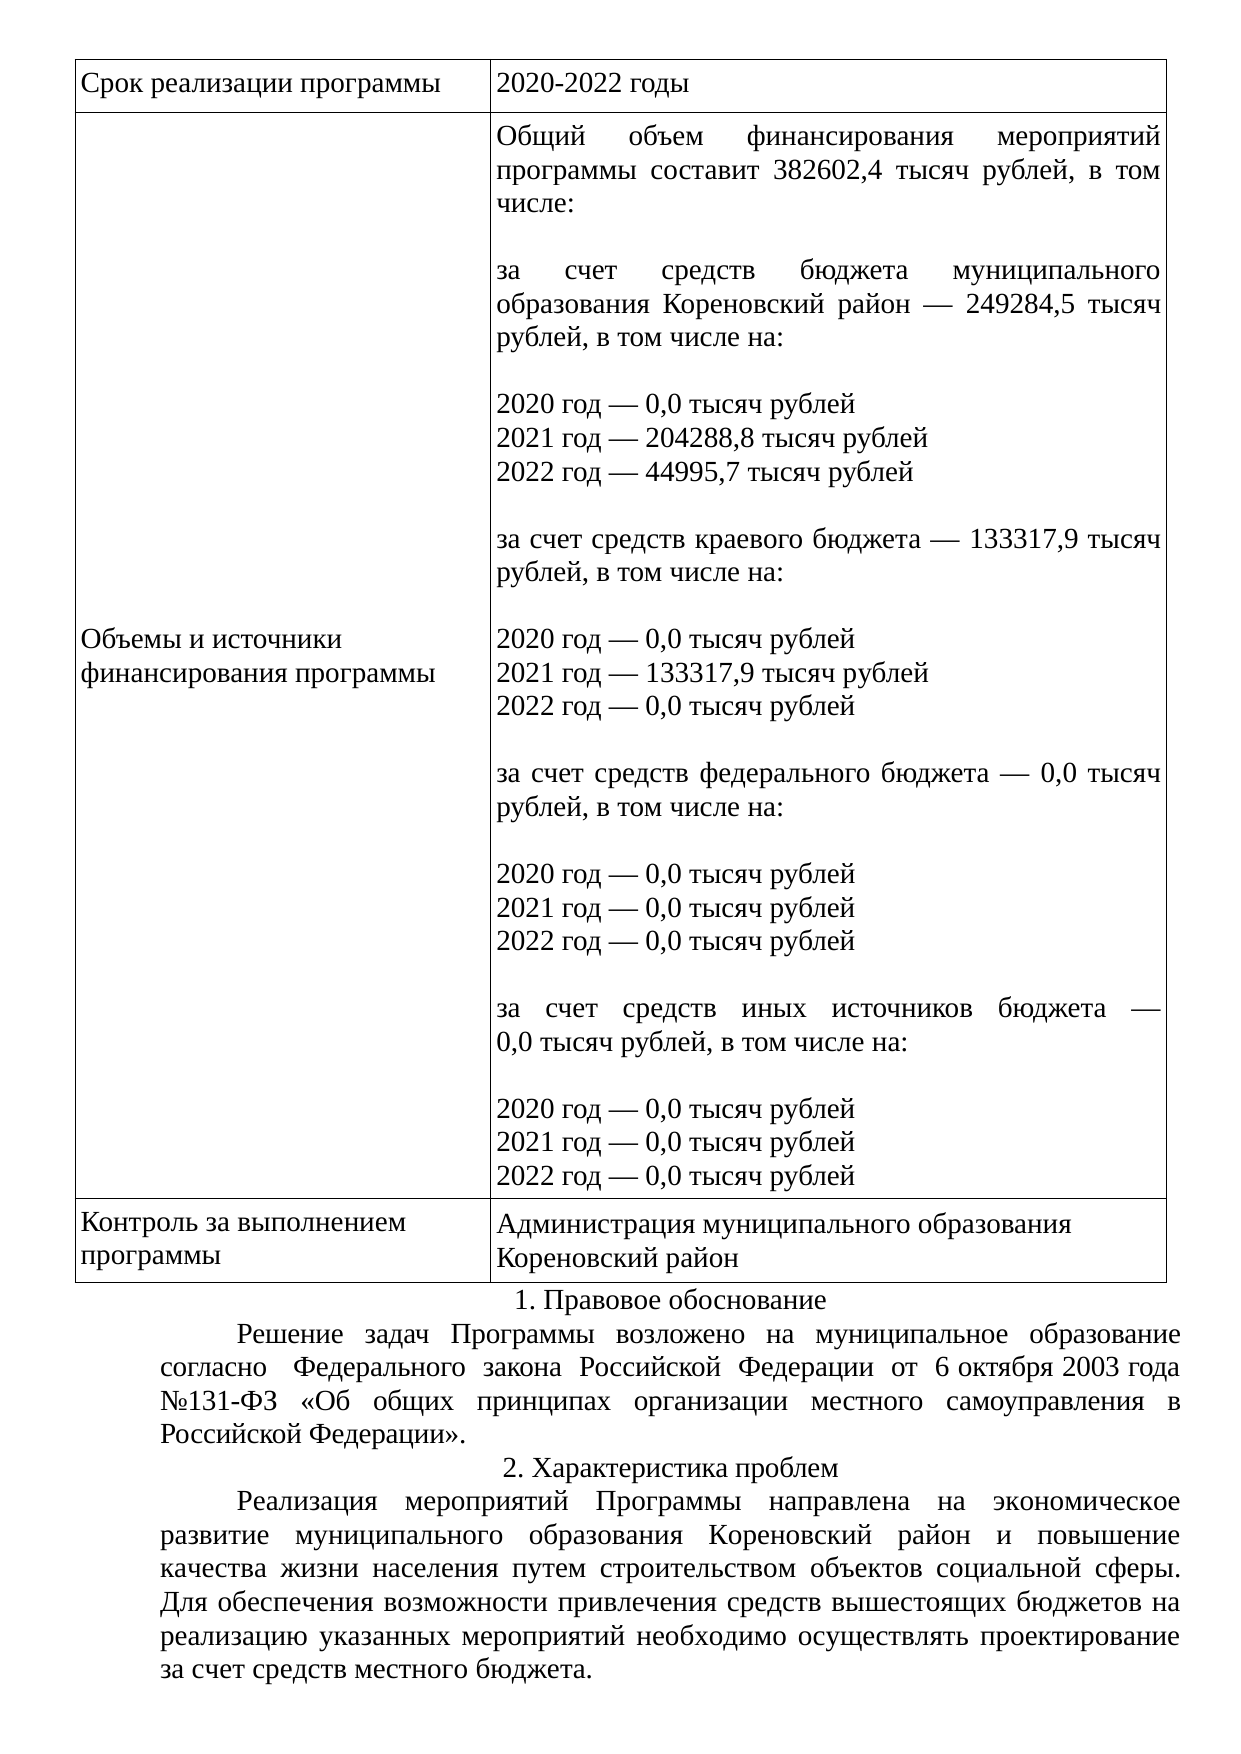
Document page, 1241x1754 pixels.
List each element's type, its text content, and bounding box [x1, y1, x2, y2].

text 2. Характеристика проблем [160, 1450, 1181, 1483]
table_cell Контроль за выполнением программы [76, 1199, 490, 1282]
table_cell Администрация муниципального образования Кореновский район [491, 1199, 1166, 1282]
text 1. Правовое обоснование [160, 1282, 1181, 1316]
table_cell Общий объем финансирования мероприятий программы составит 382602,4 тысяч рублей, в том числе: за счет средств бюджета муниципального образования Кореновский район — 249284,5 тысяч рублей, в том числе на: 2020 год — 0,0 тысяч рублей 2021 год — 204288,8 тысяч рублей 2022 год — 44995,7 тысяч рублей за счет средств краевого бюджета — 133317,9 тысяч рублей, в том числе на: 2020 год — 0,0 тысяч рублей 2021 год — 133317,9 тысяч рублей 2022 год — 0,0 тысяч рублей за счет средств федерального бюджета — 0,0 тысяч рублей, в том числе на: 2020 год — 0,0 тысяч рублей 2021 год — 0,0 тысяч рублей 2022 год — 0,0 тысяч рублей за счет средств иных источников бюджета — 0,0 тысяч рублей, в том числе на: 2020 год — 0,0 тысяч рублей 2021 год — 0,0 тысяч рублей 2022 год — 0,0 тысяч рублей [491, 113, 1166, 1197]
text Решение задач Программы возложено на муниципальное образование согласно Федерального закона Российской Федерации от 6 октября 2003 года №131-ФЗ «Об общих принципах организации местного самоуправления в Российской Федерации». [160, 1316, 1181, 1450]
table_cell Объемы и источники финансирования программы [76, 113, 490, 1197]
text Реализация мероприятий Программы направлена на экономическое развитие муниципального образования Кореновский район и повышение качества жизни населения путем строительством объектов социальной сферы. Для обеспечения возможности привлечения средств вышестоящих бюджетов на реализацию указанных мероприятий необходимо осуществлять проектирование за счет средств местного бюджета. [160, 1483, 1181, 1685]
table_cell 2020-2022 годы [491, 60, 1166, 112]
table_cell Срок реализации программы [76, 60, 490, 112]
